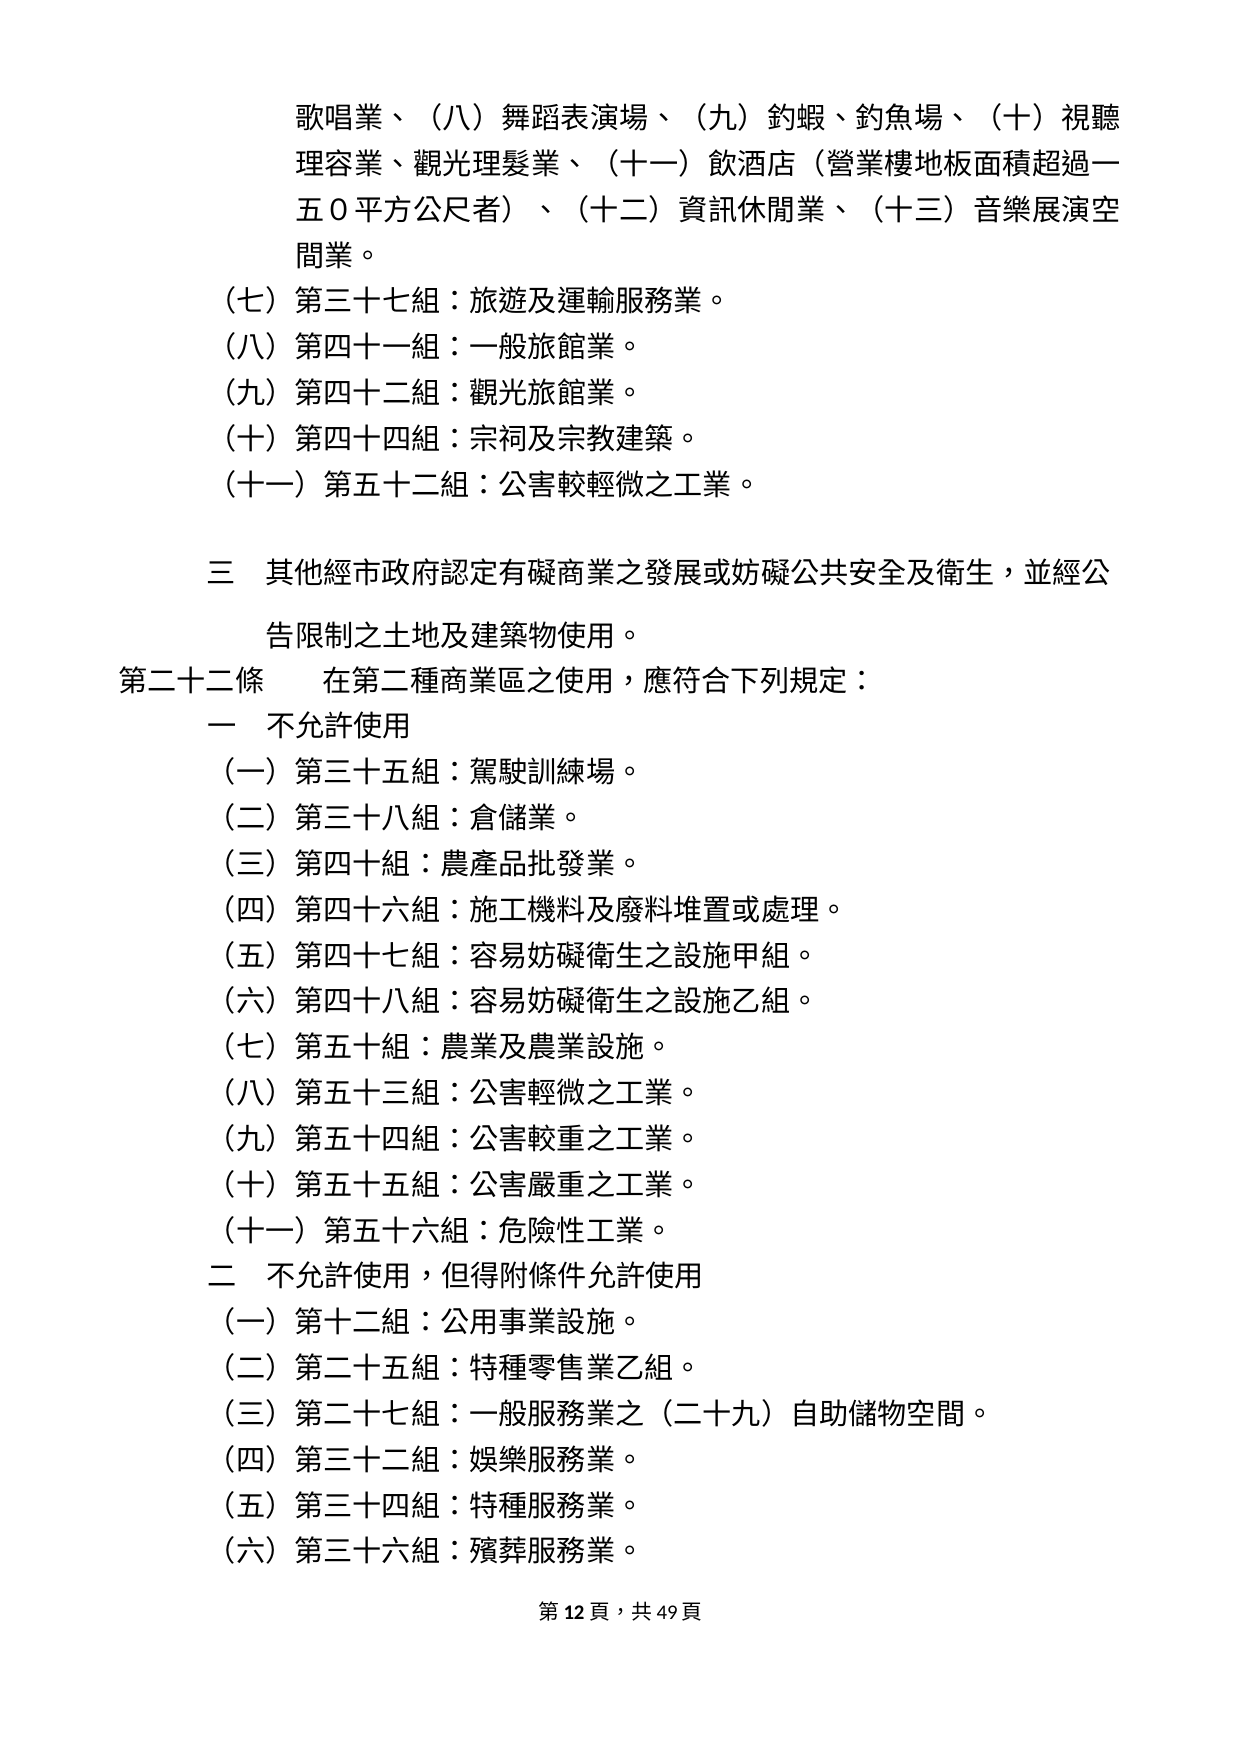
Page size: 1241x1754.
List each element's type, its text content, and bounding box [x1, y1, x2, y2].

text （四）第四十六組：施工機料及廢料堆置或處理。 [207, 883, 1122, 929]
text （八）第四十一組：一般旅館業。 [207, 321, 1122, 367]
text （九）第五十四組：公害較重之工業。 [207, 1113, 1122, 1158]
text （五）第三十四組：特種服務業。 [207, 1479, 1122, 1525]
text （八）第五十三組：公害輕微之工業。 [207, 1067, 1122, 1113]
text （一）第三十五組：駕駛訓練場。 [207, 746, 1122, 792]
text （十一）第五十二組：公害較輕微之工業。 [207, 458, 1122, 504]
text （九）第四十二組：觀光旅館業。 [207, 367, 1122, 413]
text 一 不允許使用 [208, 700, 1122, 746]
text （十）第四十四組：宗祠及宗教建築。 [207, 413, 1122, 458]
text （七）第五十組：農業及農業設施。 [207, 1021, 1122, 1067]
text 二 不允許使用，但得附條件允許使用 [208, 1250, 1122, 1296]
text （五）第四十七組：容易妨礙衛生之設施甲組。 [207, 929, 1122, 975]
text （十）第五十五組：公害嚴重之工業。 [207, 1158, 1122, 1204]
text （二）第三十八組：倉儲業。 [207, 792, 1122, 838]
text 第二十二條 在第二種商業區之使用，應符合下列規定： [118, 654, 1122, 700]
text （二）第二十五組：特種零售業乙組。 [207, 1342, 1122, 1388]
text （十一）第五十六組：危險性工業。 [207, 1204, 1122, 1250]
text （三）第二十七組：一般服務業之（二十九）自助儲物空間。 [207, 1388, 1122, 1433]
text 三 其他經市政府認定有礙商業之發展或妨礙公共安全及衛生，並經公告限制之土地及建築物使用。 [207, 529, 1122, 654]
text （三）第四十組：農產品批發業。 [207, 838, 1122, 883]
text （四）第三十二組：娛樂服務業。 [207, 1433, 1122, 1479]
text 歌唱業、（八）舞蹈表演場、（九）釣蝦、釣魚場、（十）視聽理容業、觀光理髮業、（十一）飲酒店（營業樓地板面積超過一五０平方公尺者）、（十二）資訊休閒業、（十三）音樂展演空間業。 [207, 92, 1122, 275]
text （七）第三十七組：旅遊及運輸服務業。 [207, 275, 1122, 321]
text （六）第三十六組：殯葬服務業。 [207, 1525, 1122, 1571]
text （六）第四十八組：容易妨礙衛生之設施乙組。 [207, 975, 1122, 1021]
text （一）第十二組：公用事業設施。 [207, 1296, 1122, 1342]
